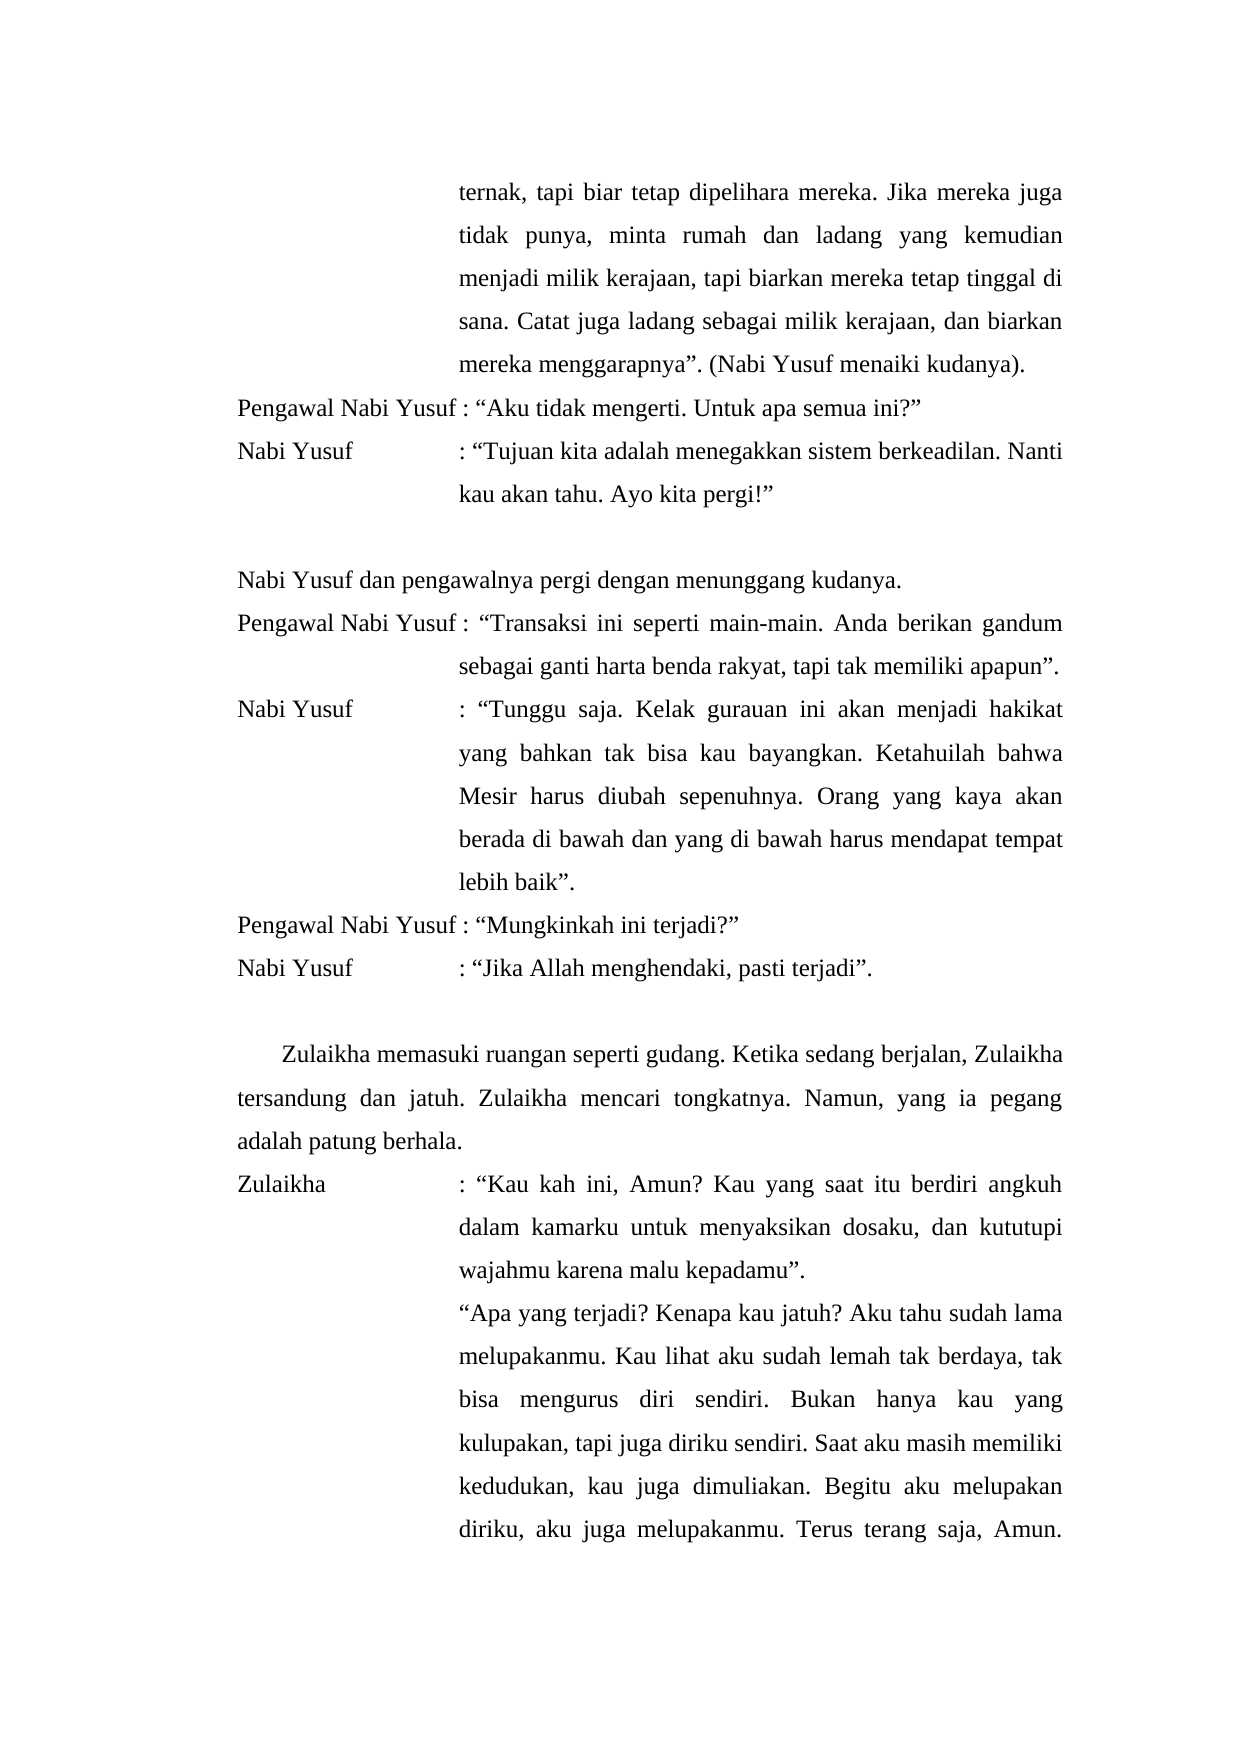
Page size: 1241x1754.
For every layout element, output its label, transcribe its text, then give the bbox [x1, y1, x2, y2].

text Nabi Yusuf : “Tunggu saja. Kelak gurauan ini akan menjadi hakikat yang bahkan tak bisa kau bayangkan. Ketahuilah bahwa Mesir harus diubah sepenuhnya. Orang yang kaya akan berada di bawah dan yang di bawah harus mendapat tempat lebih baik”. [237, 694, 1063, 896]
text Nabi Yusuf : “Tujuan kita adalah menegakkan sistem berkeadilan. Nanti kau akan tahu. Ayo kita pergi!” [237, 436, 1063, 508]
text Zulaikha : “Kau kah ini, Amun? Kau yang saat itu berdiri angkuh dalam kamarku untuk menyaksikan dosaku, dan kututupi wajahmu karena malu kepadamu”. [237, 1169, 1063, 1284]
text ternak, tapi biar tetap dipelihara mereka. Jika mereka juga tidak punya, minta rumah dan ladang yang kemudian menjadi milik kerajaan, tapi biarkan mereka tetap tinggal di sana. Catat juga ladang sebagai milik kerajaan, dan biarkan mereka menggarapnya”. (Nabi Yusuf menaiki kudanya). [237, 177, 1063, 378]
text Zulaikha memasuki ruangan seperti gudang. Ketika sedang berjalan, Zulaikha tersandung dan jatuh. Zulaikha mencari tongkatnya. Namun, yang ia pegang adalah patung berhala. [237, 1039, 1063, 1154]
text Nabi Yusuf : “Jika Allah menghendaki, pasti terjadi”. [237, 953, 1063, 982]
text Pengawal Nabi Yusuf : “Mungkinkah ini terjadi?” [237, 910, 1063, 939]
text “Apa yang terjadi? Kenapa kau jatuh? Aku tahu sudah lama melupakanmu. Kau lihat aku sudah lemah tak berdaya, tak bisa mengurus diri sendiri. Bukan hanya kau yang kulupakan, tapi juga diriku sendiri. Saat aku masih memiliki kedudukan, kau juga dimuliakan. Begitu aku melupakan diriku, aku juga melupakanmu. Terus terang saja, Amun. [237, 1298, 1063, 1543]
text Pengawal Nabi Yusuf : “Aku tidak mengerti. Untuk apa semua ini?” [237, 393, 1063, 421]
text Nabi Yusuf dan pengawalnya pergi dengan menunggang kudanya. [237, 565, 1063, 594]
text Pengawal Nabi Yusuf : “Transaksi ini seperti main-main. Anda berikan gandum sebagai ganti harta benda rakyat, tapi tak memiliki apapun”. [237, 608, 1063, 680]
